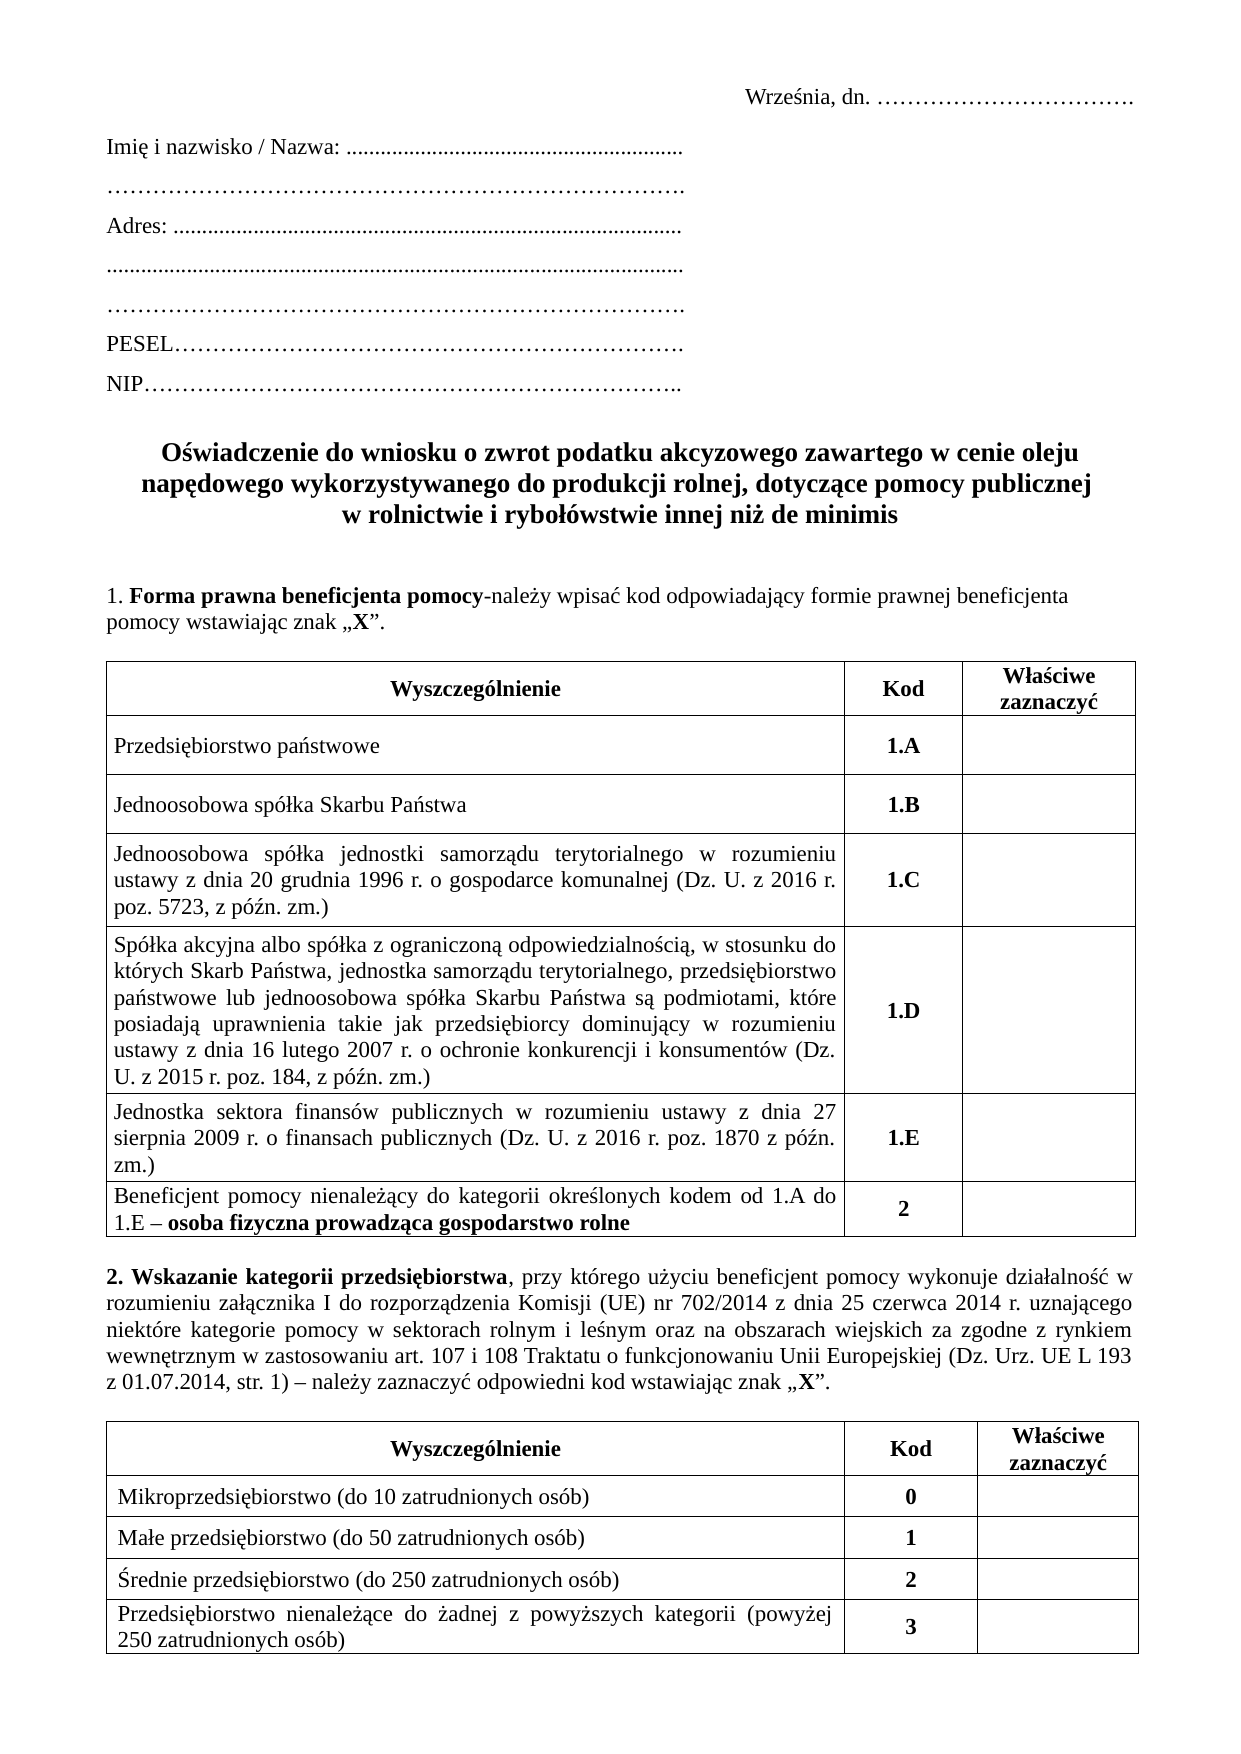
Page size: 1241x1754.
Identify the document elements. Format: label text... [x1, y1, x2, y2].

table_cell 1.C [845, 834, 962, 926]
table_cell 1 [845, 1517, 977, 1558]
text 1. Forma prawna beneficjenta pomocy-należy wpisać kod odpowiadający formie prawnej beneficjenta pomocy wstawiając znak „X”. [106, 582, 1134, 635]
table_cell [963, 1094, 1135, 1181]
table_cell 1.B [845, 775, 962, 833]
table_header Właściwe zaznaczyć [978, 1422, 1138, 1475]
table_cell 0 [845, 1476, 977, 1516]
table_cell Mikroprzedsiębiorstwo (do 10 zatrudnionych osób) [107, 1476, 844, 1516]
table_cell [978, 1476, 1138, 1516]
text …………………………………………………………………. [106, 291, 1134, 317]
text Września, dn. ……………………………. [106, 83, 1134, 109]
table_cell [963, 716, 1135, 774]
text NIP…………………………………………………………….. [106, 370, 1134, 396]
table_cell Średnie przedsiębiorstwo (do 250 zatrudnionych osób) [107, 1559, 844, 1599]
text ..................................................................................................... [106, 252, 1134, 278]
table_cell Przedsiębiorstwo nienależące do żadnej z powyższych kategorii (powyżej 250 zatrudnionych osób) [107, 1600, 844, 1653]
table_cell Małe przedsiębiorstwo (do 50 zatrudnionych osób) [107, 1517, 844, 1558]
table_header Wyszczególnienie [107, 1422, 844, 1475]
table_cell 2 [845, 1182, 962, 1236]
table_cell [963, 927, 1135, 1093]
table_header Wyszczególnienie [107, 662, 844, 715]
table_cell [963, 775, 1135, 833]
text PESEL…………………………………………………………. [106, 331, 1134, 357]
table_cell Beneficjent pomocy nienależący do kategorii określonych kodem od 1.A do 1.E – osoba fizyczna prowadząca gospodarstwo rolne [107, 1182, 844, 1236]
table_cell [978, 1559, 1138, 1599]
table_cell [963, 834, 1135, 926]
table_header Kod [845, 1422, 977, 1475]
table_cell 1.A [845, 716, 962, 774]
table_cell [963, 1182, 1135, 1236]
text …………………………………………………………………. [106, 173, 1134, 199]
text Adres: ......................................................................................... [106, 212, 1134, 238]
table_cell 1.D [845, 927, 962, 1093]
table_cell [978, 1600, 1138, 1653]
text 2. Wskazanie kategorii przedsiębiorstwa, przy którego użyciu beneficjent pomocy wykonuje działalność w rozumieniu załącznika I do rozporządzenia Komisji (UE) nr 702/2014 z dnia 25 czerwca 2014 r. uznającego niektóre kategorie pomocy w sektorach rolnym i leśnym oraz na obszarach wiejskich za zgodne z rynkiem wewnętrznym w zastosowaniu art. 107 i 108 Traktatu o funkcjonowaniu Unii Europejskiej (Dz. Urz. UE L 193 z 01.07.2014, str. 1) – należy zaznaczyć odpowiedni kod wstawiając znak „X”. [106, 1263, 1134, 1395]
table_cell 1.E [845, 1094, 962, 1181]
table_cell Jednoosobowa spółka jednostki samorządu terytorialnego w rozumieniu ustawy z dnia 20 grudnia 1996 r. o gospodarce komunalnej (Dz. U. z 2016 r. poz. 5723, z późn. zm.) [107, 834, 844, 926]
table_cell Spółka akcyjna albo spółka z ograniczoną odpowiedzialnością, w stosunku do których Skarb Państwa, jednostka samorządu terytorialnego, przedsiębiorstwo państwowe lub jednoosobowa spółka Skarbu Państwa są podmiotami, które posiadają uprawnienia takie jak przedsiębiorcy dominujący w rozumieniu ustawy z dnia 16 lutego 2007 r. o ochronie konkurencji i konsumentów (Dz. U. z 2015 r. poz. 184, z późn. zm.) [107, 927, 844, 1093]
table_cell Jednostka sektora finansów publicznych w rozumieniu ustawy z dnia 27 sierpnia 2009 r. o finansach publicznych (Dz. U. z 2016 r. poz. 1870 z późn. zm.) [107, 1094, 844, 1181]
text Imię i nazwisko / Nazwa: ........................................................... [106, 133, 1134, 159]
table_cell [978, 1517, 1138, 1558]
table_cell 3 [845, 1600, 977, 1653]
table_cell Przedsiębiorstwo państwowe [107, 716, 844, 774]
table_header Właściwe zaznaczyć [963, 662, 1135, 715]
table_cell 2 [845, 1559, 977, 1599]
table_cell Jednoosobowa spółka Skarbu Państwa [107, 775, 844, 833]
table_header Kod [845, 662, 962, 715]
text Oświadczenie do wniosku o zwrot podatku akcyzowego zawartego w cenie oleju napędowego wykorzystywanego do produkcji rolnej, dotyczące pomocy publicznej w rolnictwie i rybołówstwie innej niż de minimis [106, 436, 1134, 529]
